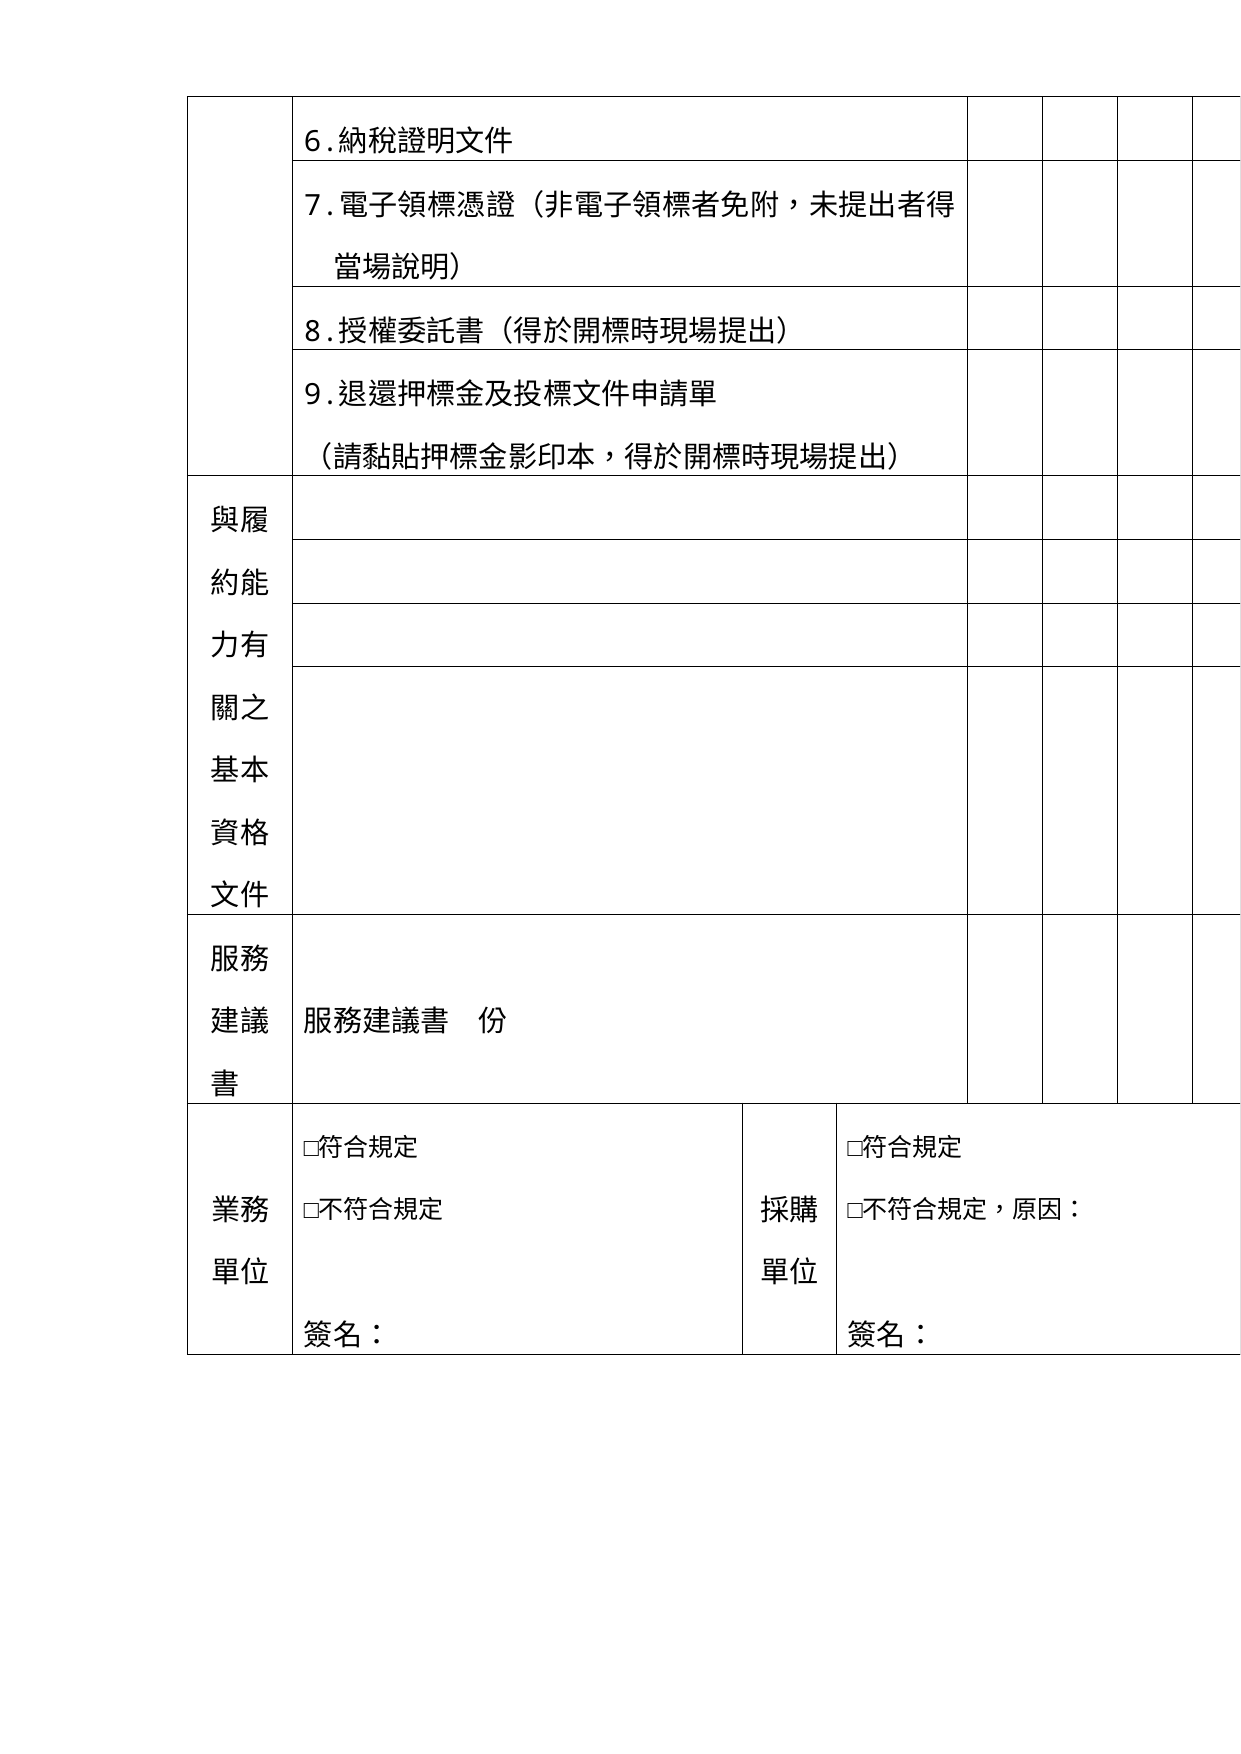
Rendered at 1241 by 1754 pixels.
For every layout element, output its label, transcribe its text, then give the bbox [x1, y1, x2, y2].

table_cell [968, 350, 1042, 475]
table_cell □符合規定 □不符合規定，原因： 簽名： [837, 1104, 1240, 1353]
table_cell [1193, 540, 1240, 602]
table_cell [1118, 350, 1192, 475]
table_cell [968, 287, 1042, 349]
table_cell [1193, 97, 1240, 160]
table_cell [1193, 287, 1240, 349]
table_cell [968, 915, 1042, 1102]
table_cell [1043, 287, 1117, 349]
table_cell [968, 540, 1042, 602]
table_cell [1118, 161, 1192, 286]
table_cell [188, 97, 292, 475]
table_cell 8.授權委託書（得於開標時現場提出） [293, 287, 967, 349]
table_cell [1043, 540, 1117, 602]
table_cell [1043, 476, 1117, 539]
table_cell [1043, 161, 1117, 286]
table_cell 服務建議書 [188, 915, 292, 1102]
table_cell [1043, 667, 1117, 914]
table_cell [1043, 604, 1117, 666]
table_cell [968, 476, 1042, 539]
table_cell [1118, 915, 1192, 1102]
table_cell [1193, 350, 1240, 475]
table_cell 7.電子領標憑證（非電子領標者免附，未提出者得當場說明） [293, 161, 967, 286]
table_cell [1118, 97, 1192, 160]
table_cell [1118, 604, 1192, 666]
table_cell [293, 540, 967, 602]
table_cell 6.納稅證明文件 [293, 97, 967, 160]
table_cell [1118, 476, 1192, 539]
table_cell 與履約能力有關之基本資格文件 [188, 476, 292, 914]
table_cell [1043, 350, 1117, 475]
table_cell [293, 604, 967, 666]
table_cell [968, 97, 1042, 160]
table_cell [1193, 915, 1240, 1102]
table_cell □符合規定 □不符合規定 簽名： [293, 1104, 742, 1353]
table_cell [1118, 287, 1192, 349]
table_cell [968, 161, 1042, 286]
table_cell [1118, 540, 1192, 602]
table_cell [968, 604, 1042, 666]
table_cell [1193, 604, 1240, 666]
table_cell 服務建議書 份 [293, 915, 967, 1102]
table_cell 業務單位 [188, 1104, 292, 1353]
table_cell [1118, 667, 1192, 914]
table_cell [1193, 476, 1240, 539]
table_cell [1193, 161, 1240, 286]
table_cell [968, 667, 1042, 914]
table_cell [1043, 915, 1117, 1102]
table_cell 採購單位 [743, 1104, 836, 1353]
table_cell [293, 476, 967, 539]
table_cell [293, 667, 967, 914]
table_cell [1043, 97, 1117, 160]
table_cell [1193, 667, 1240, 914]
table_cell 9.退還押標金及投標文件申請單 （請黏貼押標金影印本，得於開標時現場提出） [293, 350, 967, 475]
